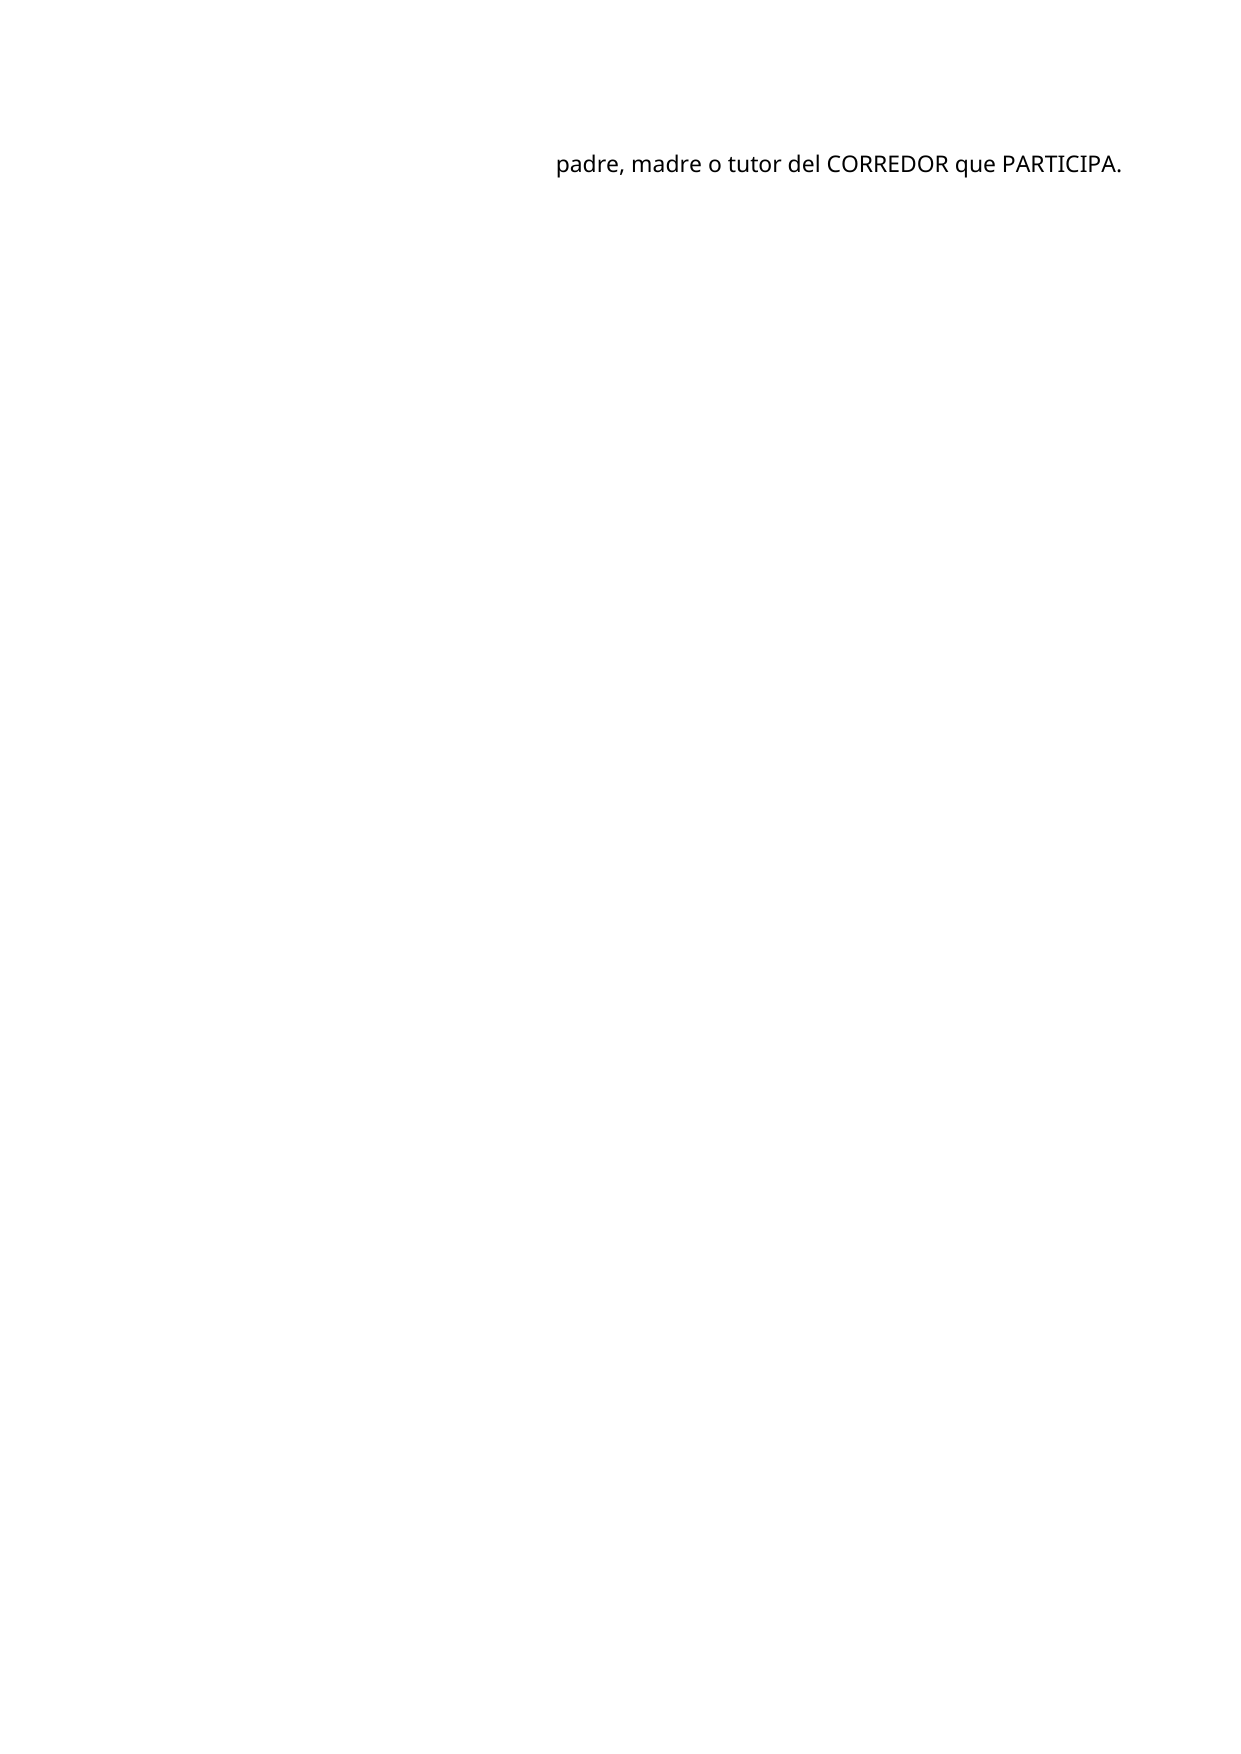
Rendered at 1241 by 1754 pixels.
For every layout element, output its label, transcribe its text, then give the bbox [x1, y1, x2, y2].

text padre, madre o tutor del CORREDOR que PARTICIPA. [177, 148, 1122, 179]
